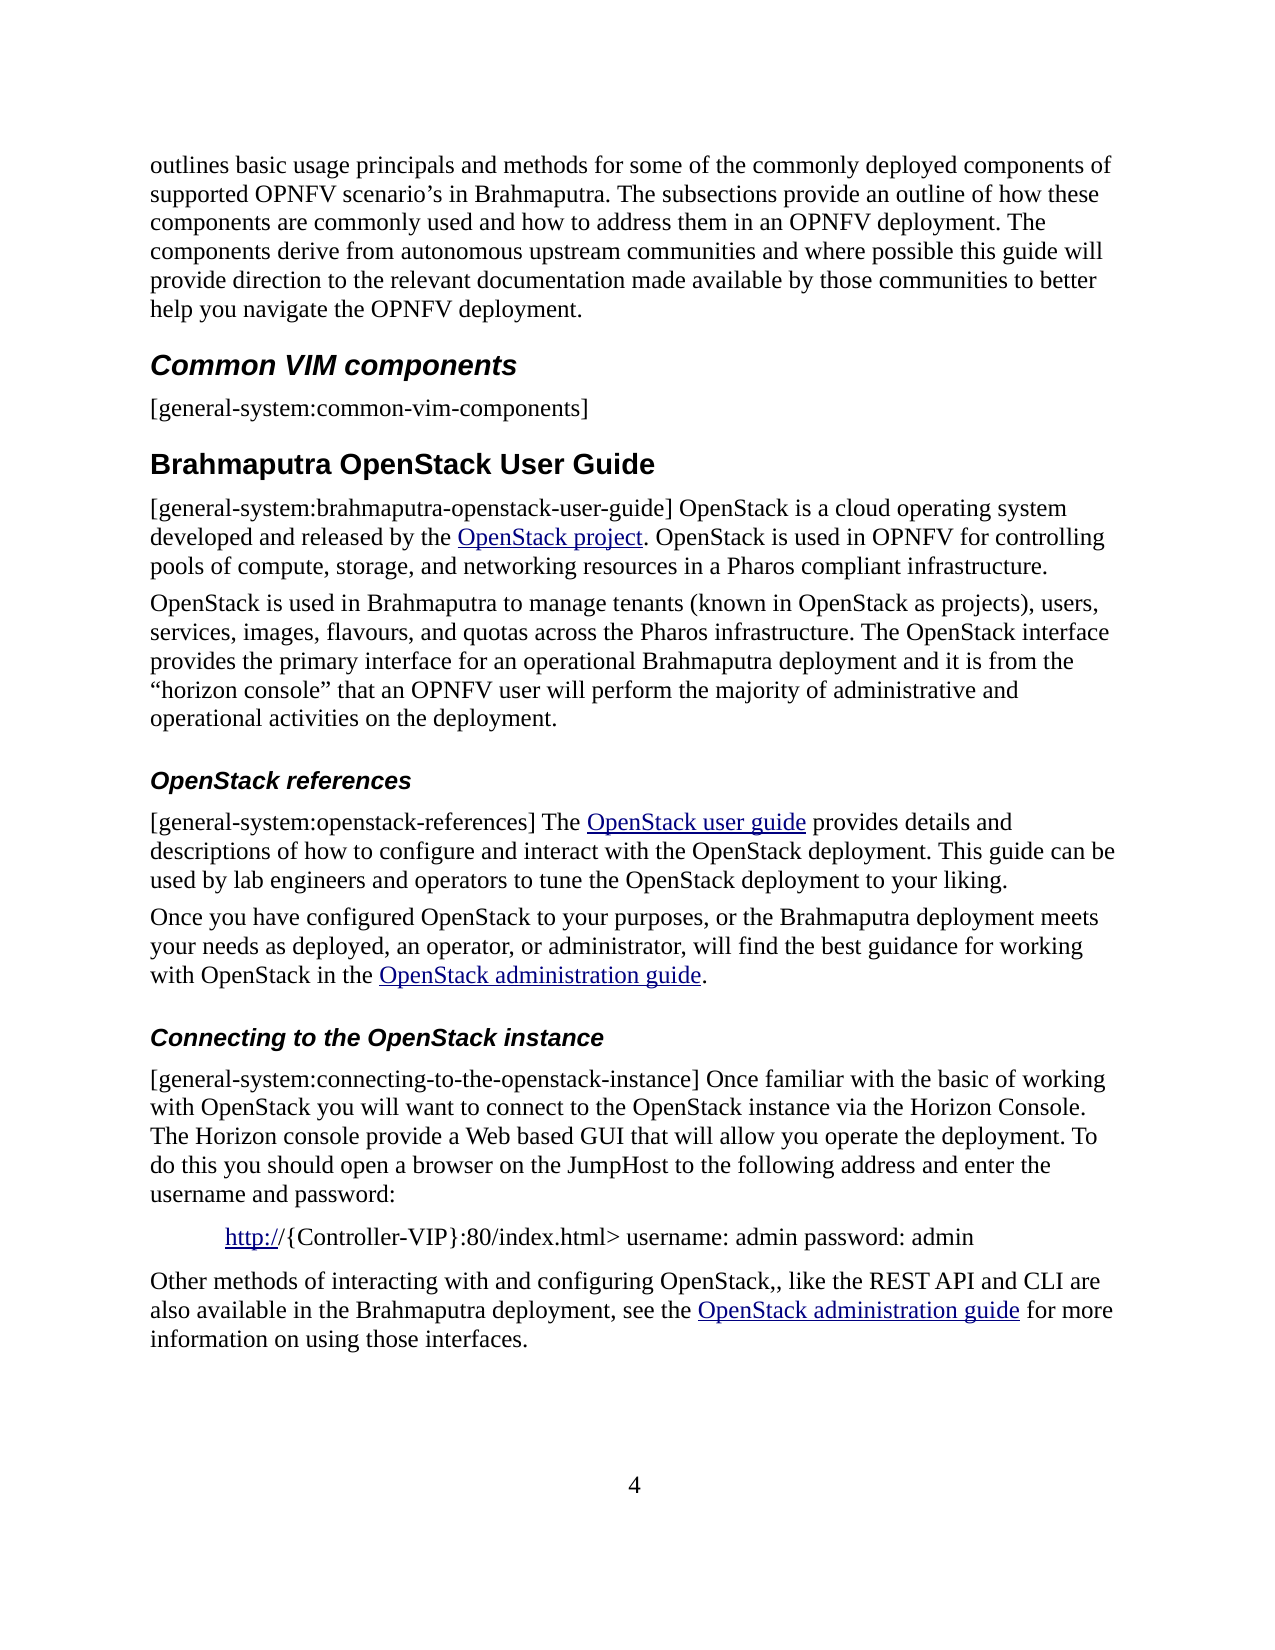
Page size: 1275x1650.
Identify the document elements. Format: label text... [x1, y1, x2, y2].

text Other methods of interacting with and configuring OpenStack,, like the REST API and CLI are also available in the Brahmaputra deployment, see the OpenStack administration guide for more information on using those interfaces. [150, 1266, 1125, 1352]
text http://{Controller-VIP}:80/index.html> username: admin password: admin [225, 1222, 1125, 1251]
text OpenStack is used in Brahmaputra to manage tenants (known in OpenStack as projects), users, services, images, flavours, and quotas across the Pharos infrastructure. The OpenStack interface provides the primary interface for an operational Brahmaputra deployment and it is from the “horizon console” that an OPNFV user will perform the majority of administrative and operational activities on the deployment. [150, 588, 1125, 732]
text Once you have configured OpenStack to your purposes, or the Brahmaputra deployment meets your needs as deployed, an operator, or administrator, will find the best guidance for working with OpenStack in the OpenStack administration guide. [150, 902, 1125, 989]
subtitle Connecting to the OpenStack instance [150, 1023, 1125, 1051]
text [general-system:openstack-references] The OpenStack user guide provides details and descriptions of how to configure and interact with the OpenStack deployment. This guide can be used by lab engineers and operators to tune the OpenStack deployment to your liking. [150, 807, 1125, 893]
text [general-system:common-vim-components] [150, 393, 1125, 422]
text [general-system:brahmaputra-openstack-user-guide] OpenStack is a cloud operating system developed and released by the OpenStack project. OpenStack is used in OPNFV for controlling pools of compute, storage, and networking resources in a Pharos compliant infrastructure. [150, 493, 1125, 579]
subtitle OpenStack references [150, 766, 1125, 795]
text [general-system:connecting-to-the-openstack-instance] Once familiar with the basic of working with OpenStack you will want to connect to the OpenStack instance via the Horizon Console. The Horizon console provide a Web based GUI that will allow you operate the deployment. To do this you should open a browser on the JumpHost to the following address and enter the username and password: [150, 1064, 1125, 1207]
subtitle Brahmaputra OpenStack User Guide [150, 447, 1125, 481]
text outlines basic usage principals and methods for some of the commonly deployed components of supported OPNFV scenario’s in Brahmaputra. The subsections provide an outline of how these components are commonly used and how to address them in an OPNFV deployment. The components derive from autonomous upstream communities and where possible this guide will provide direction to the relevant documentation made available by those communities to better help you navigate the OPNFV deployment. [150, 150, 1125, 322]
subtitle Common VIM components [150, 347, 1125, 381]
